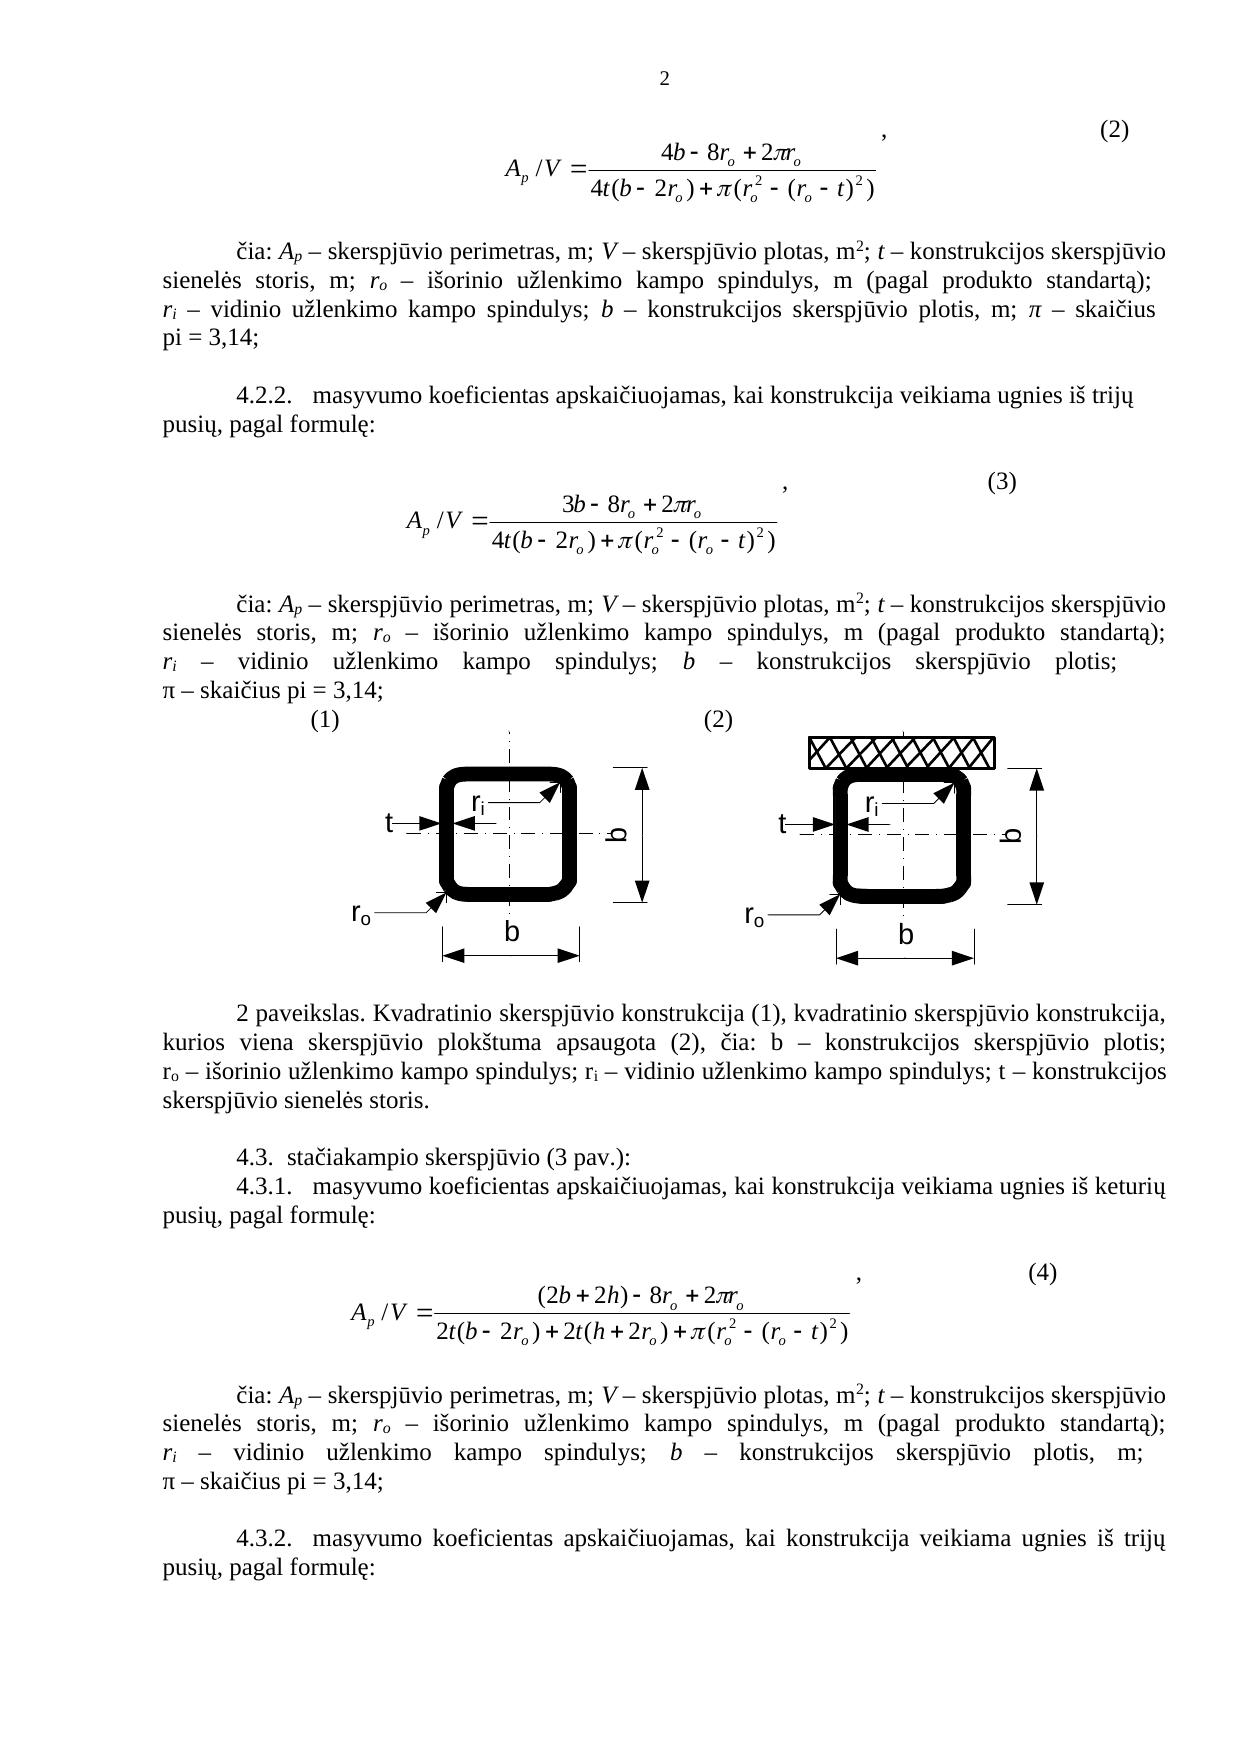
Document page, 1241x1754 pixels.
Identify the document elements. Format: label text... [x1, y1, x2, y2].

text čia: Ap – skerspjūvio perimetras, m; V – skerspjūvio plotas, m2; t – konstrukcijos skerspjūvio sienelės storis, m; ro – išorinio užlenkimo kampo spindulys, m (pagal produkto standartą); ri – vidinio užlenkimo kampo spindulys; b – konstrukcijos skerspjūvio plotis; π – skaičius pi = 3,14; [162, 589, 1167, 704]
text , (3) [162, 466, 1167, 560]
text čia: Ap – skerspjūvio perimetras, m; V – skerspjūvio plotas, m2; t – konstrukcijos skerspjūvio sienelės storis, m; ro – išorinio užlenkimo kampo spindulys, m (pagal produkto standartą); ri – vidinio užlenkimo kampo spindulys; b – konstrukcijos skerspjūvio plotis, m; π – skaičius pi = 3,14; [162, 236, 1167, 351]
text 4.3.2. masyvumo koeficientas apskaičiuojamas, kai konstrukcija veikiama ugnies iš trijų pusių, pagal formulę: [162, 1523, 1167, 1581]
text (1) (2) [162, 704, 1167, 970]
text , (2) [387, 114, 1167, 207]
text 4.3. stačiakampio skerspjūvio (3 pav.): [162, 1142, 1167, 1171]
text 2 paveikslas. Kvadratinio skerspjūvio konstrukcija (1), kvadratinio skerspjūvio konstrukcija, kurios viena skerspjūvio plokštuma apsaugota (2), čia: b – konstrukcijos skerspjūvio plotis; ro – išorinio užlenkimo kampo spindulys; ri – vidinio užlenkimo kampo spindulys; t – konstrukcijos skerspjūvio sienelės storis. [162, 998, 1167, 1113]
text , (4) [162, 1257, 1167, 1351]
text 4.2.2. masyvumo koeficientas apskaičiuojamas, kai konstrukcija veikiama ugnies iš trijų pusių, pagal formulę: [162, 380, 1167, 437]
text čia: Ap – skerspjūvio perimetras, m; V – skerspjūvio plotas, m2; t – konstrukcijos skerspjūvio sienelės storis, m; ro – išorinio užlenkimo kampo spindulys, m (pagal produkto standartą); ri – vidinio užlenkimo kampo spindulys; b – konstrukcijos skerspjūvio plotis, m; π – skaičius pi = 3,14; [162, 1380, 1167, 1495]
text 4.3.1. masyvumo koeficientas apskaičiuojamas, kai konstrukcija veikiama ugnies iš keturių pusių, pagal formulę: [162, 1171, 1167, 1228]
